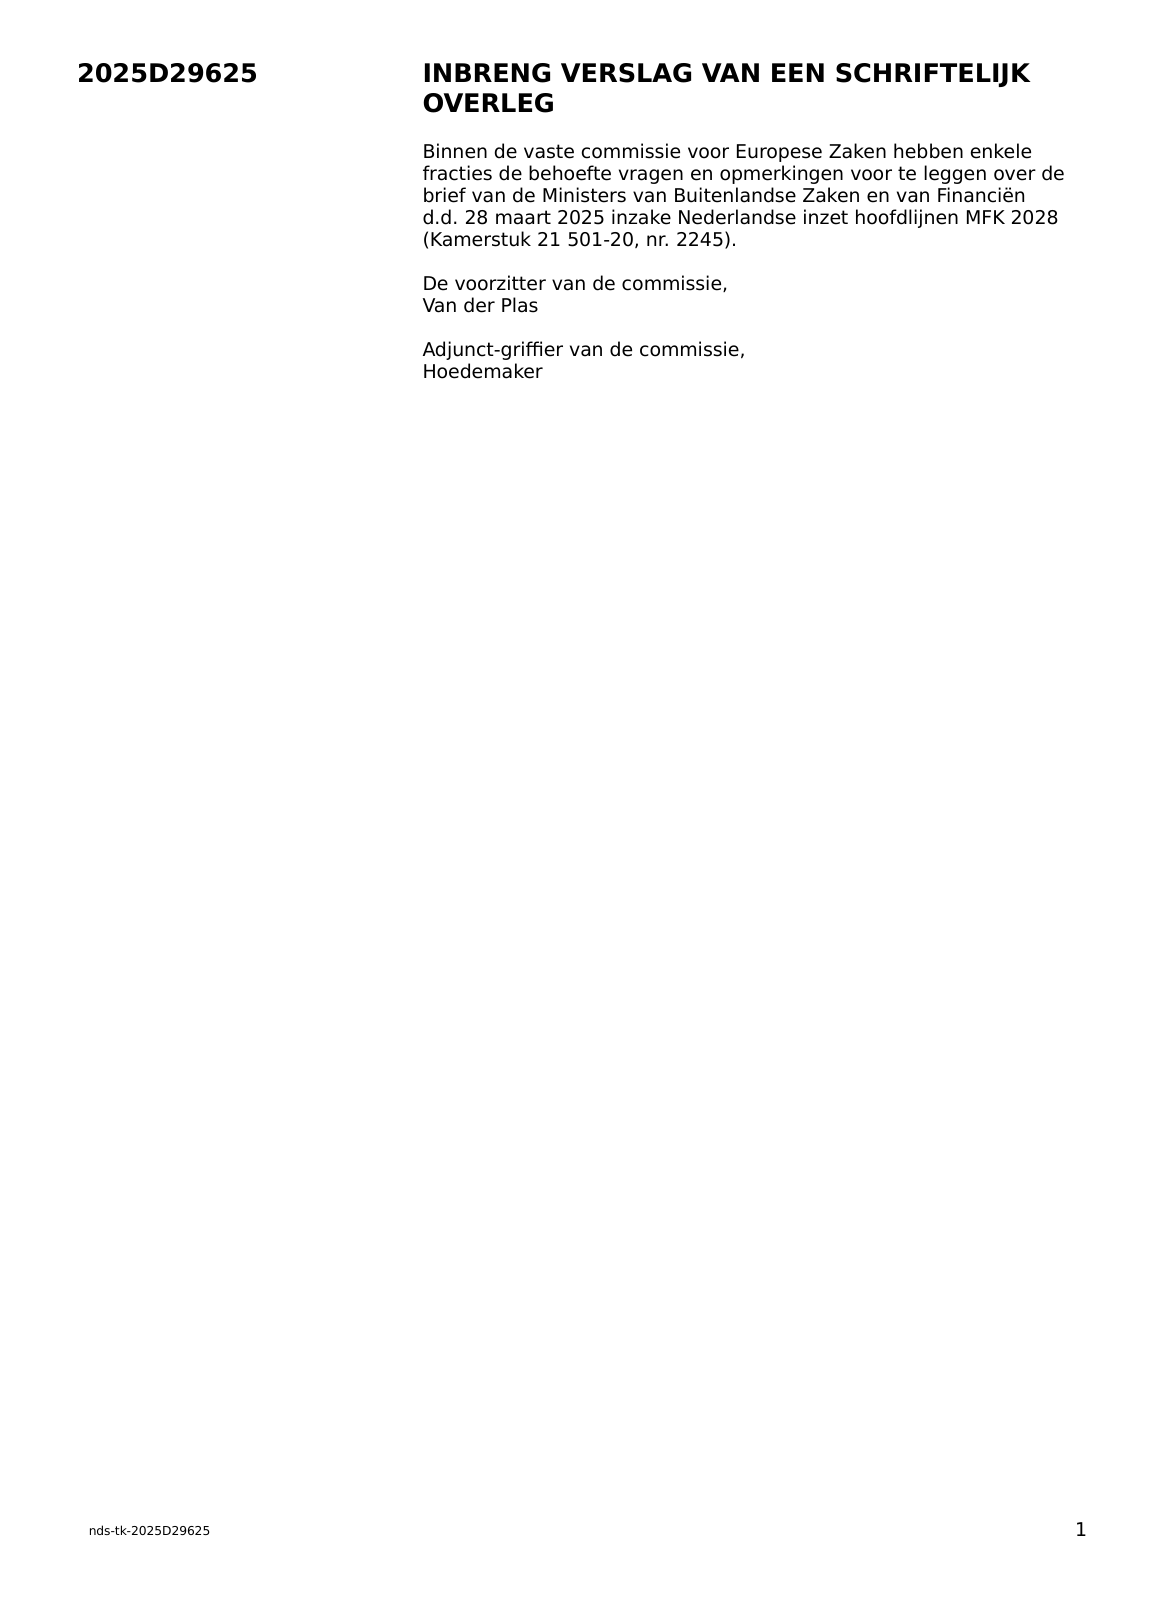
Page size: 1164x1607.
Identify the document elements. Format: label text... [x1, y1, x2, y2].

text 2025D29625 INBRENG VERSLAG VAN EEN SCHRIFTELIJK OVERLEG [77, 59, 1087, 118]
text Adjunct-griffier van de commissie, [422, 339, 1087, 361]
text Van der Plas [422, 295, 1087, 317]
text De voorzitter van de commissie, [422, 273, 1087, 295]
text nds-tk-2025D29625 [88, 1524, 323, 1538]
text Hoedemaker [422, 361, 1087, 383]
text Binnen de vaste commissie voor Europese Zaken hebben enkele fracties de behoefte vragen en opmerkingen voor te leggen over de brief van de Ministers van Buitenlandse Zaken en van Financiën d.d. 28 maart 2025 inzake Nederlandse inzet hoofdlijnen MFK 2028 (Kamerstuk 21 501-20, nr. 2245). [422, 141, 1087, 251]
